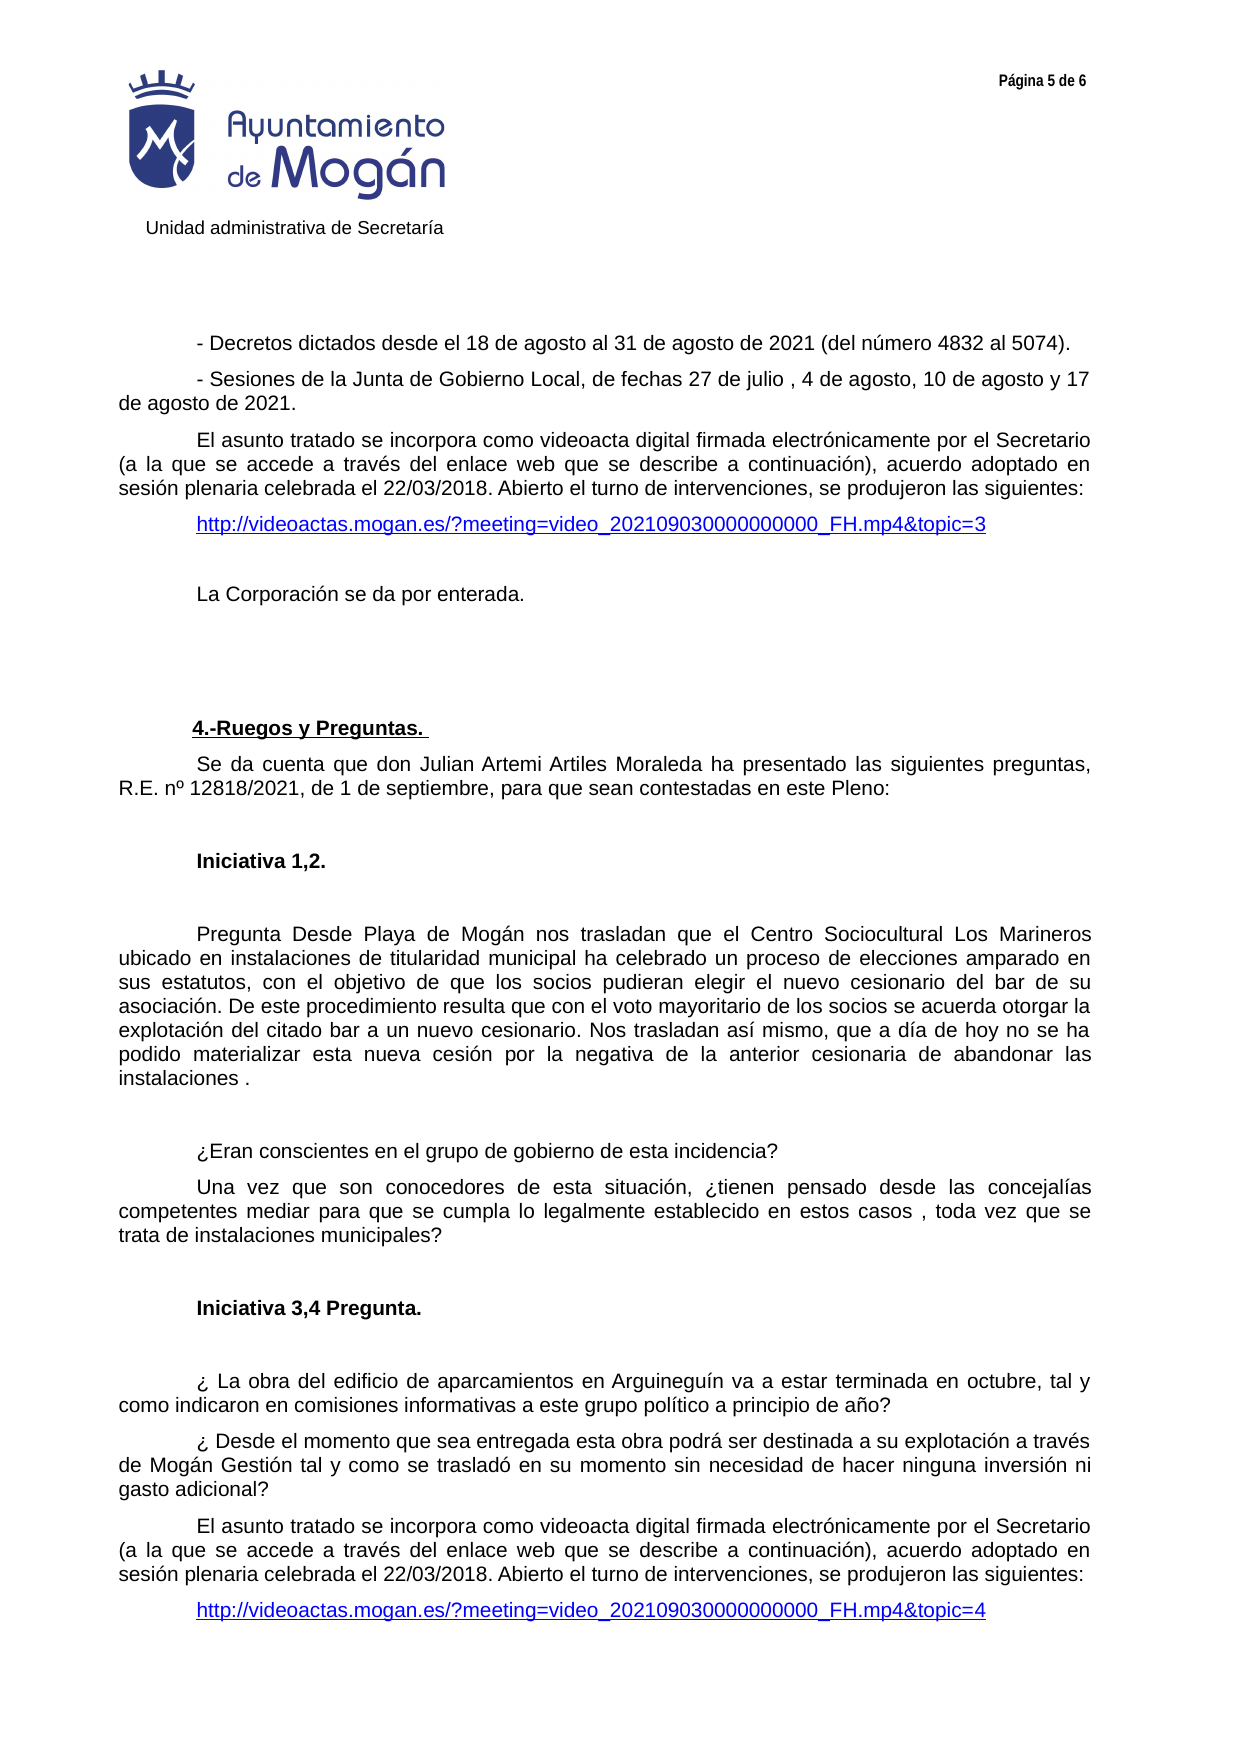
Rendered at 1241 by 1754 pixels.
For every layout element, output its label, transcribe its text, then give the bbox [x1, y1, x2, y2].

text http://videoactas.mogan.es/?meeting=video_202109030000000000_FH.mp4&topic=3 [118, 512, 1092, 536]
text Iniciativa 1,2. [118, 849, 1092, 873]
text Pregunta Desde Playa de Mogán nos trasladan que el Centro Sociocultural Los Marineros ubicado en instalaciones de titularidad municipal ha celebrado un proceso de elecciones amparado en sus estatutos, con el objetivo de que los socios pudieran elegir el nuevo cesionario del bar de su asociación. De este procedimiento resulta que con el voto mayoritario de los socios se acuerda otorgar la explotación del citado bar a un nuevo cesionario. Nos trasladan así mismo, que a día de hoy no se ha podido materializar esta nueva cesión por la negativa de la anterior cesionaria de abandonar las instalaciones . [118, 922, 1092, 1089]
text Se da cuenta que don Julian Artemi Artiles Moraleda ha presentado las siguientes preguntas, R.E. nº 12818/2021, de 1 de septiembre, para que sean contestadas en este Pleno: [118, 752, 1092, 800]
text - Decretos dictados desde el 18 de agosto al 31 de agosto de 2021 (del número 4832 al 5074). [118, 331, 1092, 354]
text La Corporación se da por enterada. [118, 582, 1092, 606]
text El asunto tratado se incorpora como videoacta digital firmada electrónicamente por el Secretario (a la que se accede a través del enlace web que se describe a continuación), acuerdo adoptado en sesión plenaria celebrada el 22/03/2018. Abierto el turno de intervenciones, se produjeron las siguientes: [118, 1513, 1092, 1585]
picture [128, 70, 445, 206]
text 4.-Ruegos y Preguntas. [118, 692, 1092, 739]
text Una vez que son conocedores de esta situación, ¿tienen pensado desde las concejalías competentes mediar para que se cumpla lo legalmente establecido en estos casos , toda vez que se trata de instalaciones municipales? [118, 1175, 1092, 1247]
text Iniciativa 3,4 Pregunta. [118, 1296, 1092, 1320]
text ¿ La obra del edificio de aparcamientos en Arguineguín va a estar terminada en octubre, tal y como indicaron en comisiones informativas a este grupo político a principio de año? [118, 1369, 1092, 1417]
text ¿Eran conscientes en el grupo de gobierno de esta incidencia? [118, 1138, 1092, 1162]
text - Sesiones de la Junta de Gobierno Local, de fechas 27 de julio , 4 de agosto, 10 de agosto y 17 de agosto de 2021. [118, 367, 1092, 415]
text El asunto tratado se incorpora como videoacta digital firmada electrónicamente por el Secretario (a la que se accede a través del enlace web que se describe a continuación), acuerdo adoptado en sesión plenaria celebrada el 22/03/2018. Abierto el turno de intervenciones, se produjeron las siguientes: [118, 427, 1092, 499]
text ¿ Desde el momento que sea entregada esta obra podrá ser destinada a su explotación a través de Mogán Gestión tal y como se trasladó en su momento sin necesidad de hacer ninguna inversión ni gasto adicional? [118, 1429, 1092, 1501]
text http://videoactas.mogan.es/?meeting=video_202109030000000000_FH.mp4&topic=4 [118, 1598, 1092, 1622]
